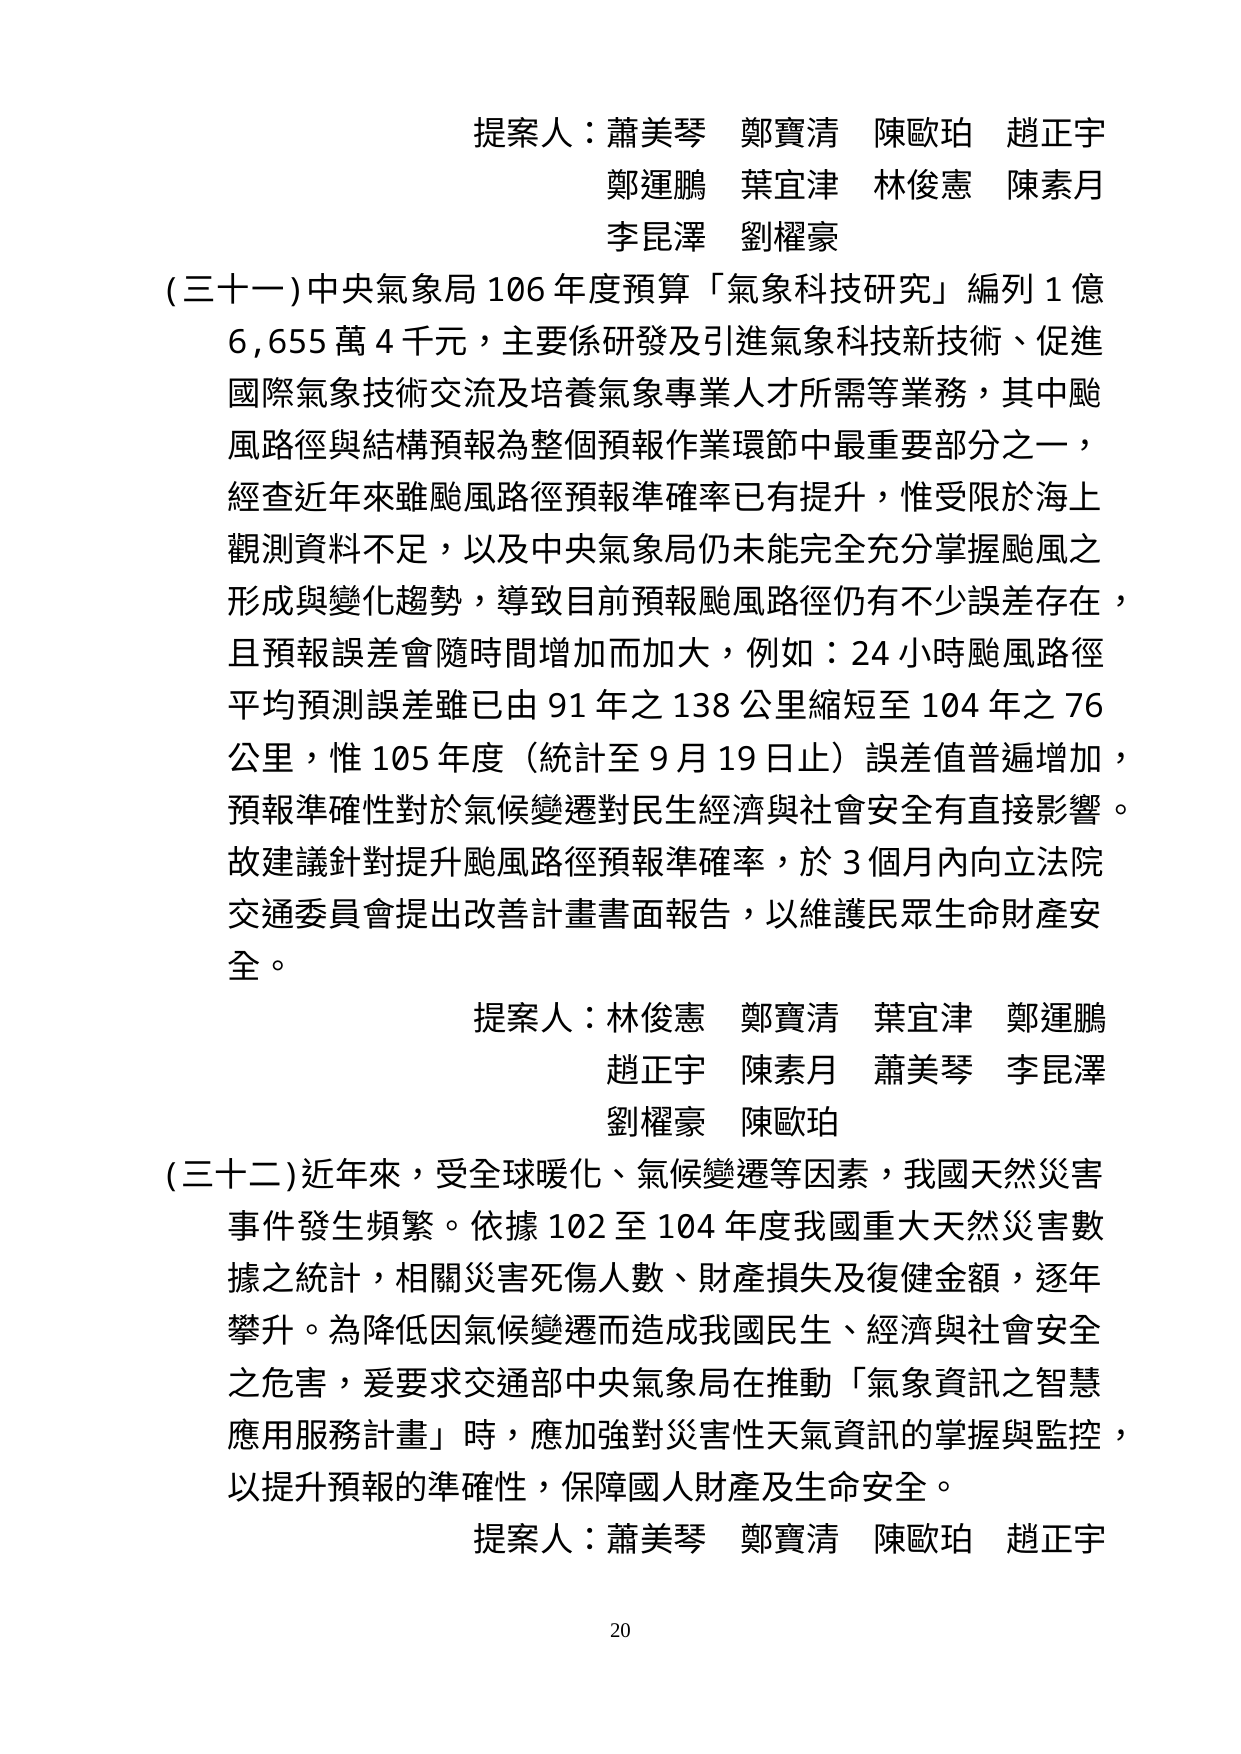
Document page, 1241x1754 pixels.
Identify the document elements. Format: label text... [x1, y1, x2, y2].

text 提案人：林俊憲 鄭寶清 葉宜津 鄭運鵬 趙正宇 陳素月 蕭美琴 李昆澤 劉櫂豪 陳歐珀 [473, 989, 1117, 1145]
text 提案人：蕭美琴 鄭寶清 陳歐珀 趙正宇 [473, 1509, 1117, 1562]
text 提案人：蕭美琴 鄭寶清 陳歐珀 趙正宇 鄭運鵬 葉宜津 林俊憲 陳素月 李昆澤 劉櫂豪 [473, 103, 1117, 259]
text (三十二)近年來，受全球暖化、氣候變遷等因素，我國天然災害事件發生頻繁。依據102至104年度我國重大天然災害數據之統計，相關災害死傷人數、財產損失及復健金額，逐年攀升。為降低因氣候變遷而造成我國民生、經濟與社會安全之危害，爰要求交通部中央氣象局在推動「氣象資訊之智慧應用服務計畫」時，應加強對災害性天氣資訊的掌握與監控，以提升預報的準確性，保障國人財產及生命安全。 [161, 1145, 1104, 1509]
text (三十一)中央氣象局106年度預算「氣象科技研究」編列1億6,655萬4千元，主要係研發及引進氣象科技新技術、促進國際氣象技術交流及培養氣象專業人才所需等業務，其中颱風路徑與結構預報為整個預報作業環節中最重要部分之一，經查近年來雖颱風路徑預報準確率已有提升，惟受限於海上觀測資料不足，以及中央氣象局仍未能完全充分掌握颱風之形成與變化趨勢，導致目前預報颱風路徑仍有不少誤差存在，且預報誤差會隨時間增加而加大，例如：24小時颱風路徑平均預測誤差雖已由91年之138公里縮短至104年之76公里，惟105年度（統計至9月19日止）誤差值普遍增加，預報準確性對於氣候變遷對民生經濟與社會安全有直接影響。故建議針對提升颱風路徑預報準確率，於3個月內向立法院交通委員會提出改善計畫書面報告，以維護民眾生命財產安全。 [161, 259, 1104, 989]
